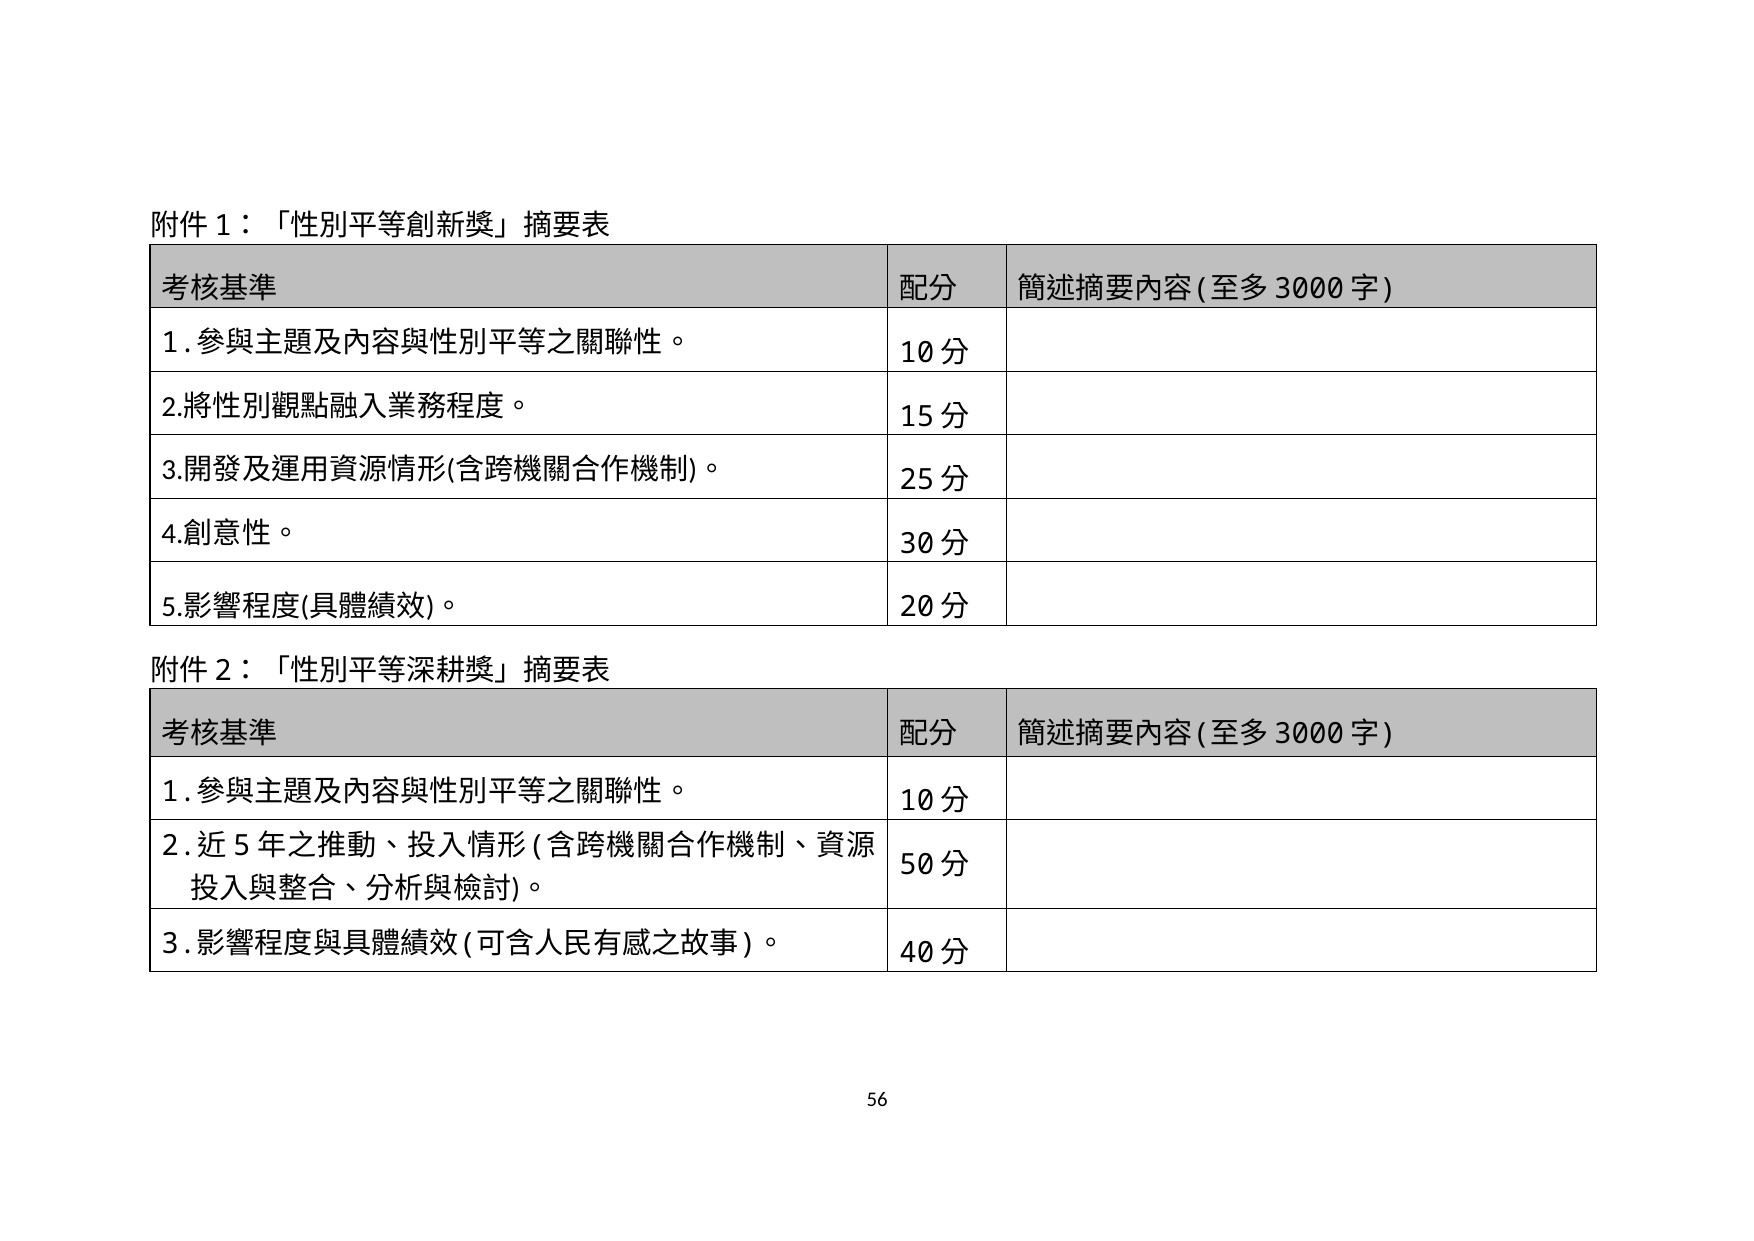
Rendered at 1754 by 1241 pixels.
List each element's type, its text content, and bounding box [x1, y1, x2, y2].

table_cell [1007, 308, 1596, 371]
table_cell [1007, 909, 1596, 971]
table_cell [1007, 562, 1596, 625]
table_cell 2.將性別觀點融入業務程度。 [151, 372, 887, 434]
table_cell 4.創意性。 [151, 499, 887, 561]
table_cell [1007, 757, 1596, 819]
table_cell 20分 [888, 562, 1006, 625]
table_cell 5.影響程度(具體績效)。 [151, 562, 887, 625]
table_cell 15分 [888, 372, 1006, 434]
table_cell [1007, 820, 1596, 908]
table_cell 50分 [888, 820, 1006, 908]
table_cell 40分 [888, 909, 1006, 971]
table_cell 3.開發及運用資源情形(含跨機關合作機制)。 [151, 435, 887, 498]
table_header 配分 [888, 689, 1006, 756]
table_header 考核基準 [151, 689, 887, 756]
text 附件2：「性別平等深耕獎」摘要表 [150, 626, 1604, 688]
text 附件1：「性別平等創新獎」摘要表 [150, 181, 1604, 243]
table_cell [1007, 435, 1596, 498]
table_header 考核基準 [151, 245, 887, 307]
table_cell 2.近5年之推動、投入情形(含跨機關合作機制、資源投入與整合、分析與檢討)。 [151, 820, 887, 908]
table_cell 10分 [888, 757, 1006, 819]
table_cell 1.參與主題及內容與性別平等之關聯性。 [151, 308, 887, 371]
table_cell 25分 [888, 435, 1006, 498]
table_header 配分 [888, 245, 1006, 307]
table_header 簡述摘要內容(至多3000字) [1007, 689, 1596, 756]
table_cell 10分 [888, 308, 1006, 371]
table_cell 3.影響程度與具體績效(可含人民有感之故事)。 [151, 909, 887, 971]
table_cell [1007, 499, 1596, 561]
table_cell [1007, 372, 1596, 434]
table_cell 1.參與主題及內容與性別平等之關聯性。 [151, 757, 887, 819]
table_header 簡述摘要內容(至多3000字) [1007, 245, 1596, 307]
table_cell 30分 [888, 499, 1006, 561]
